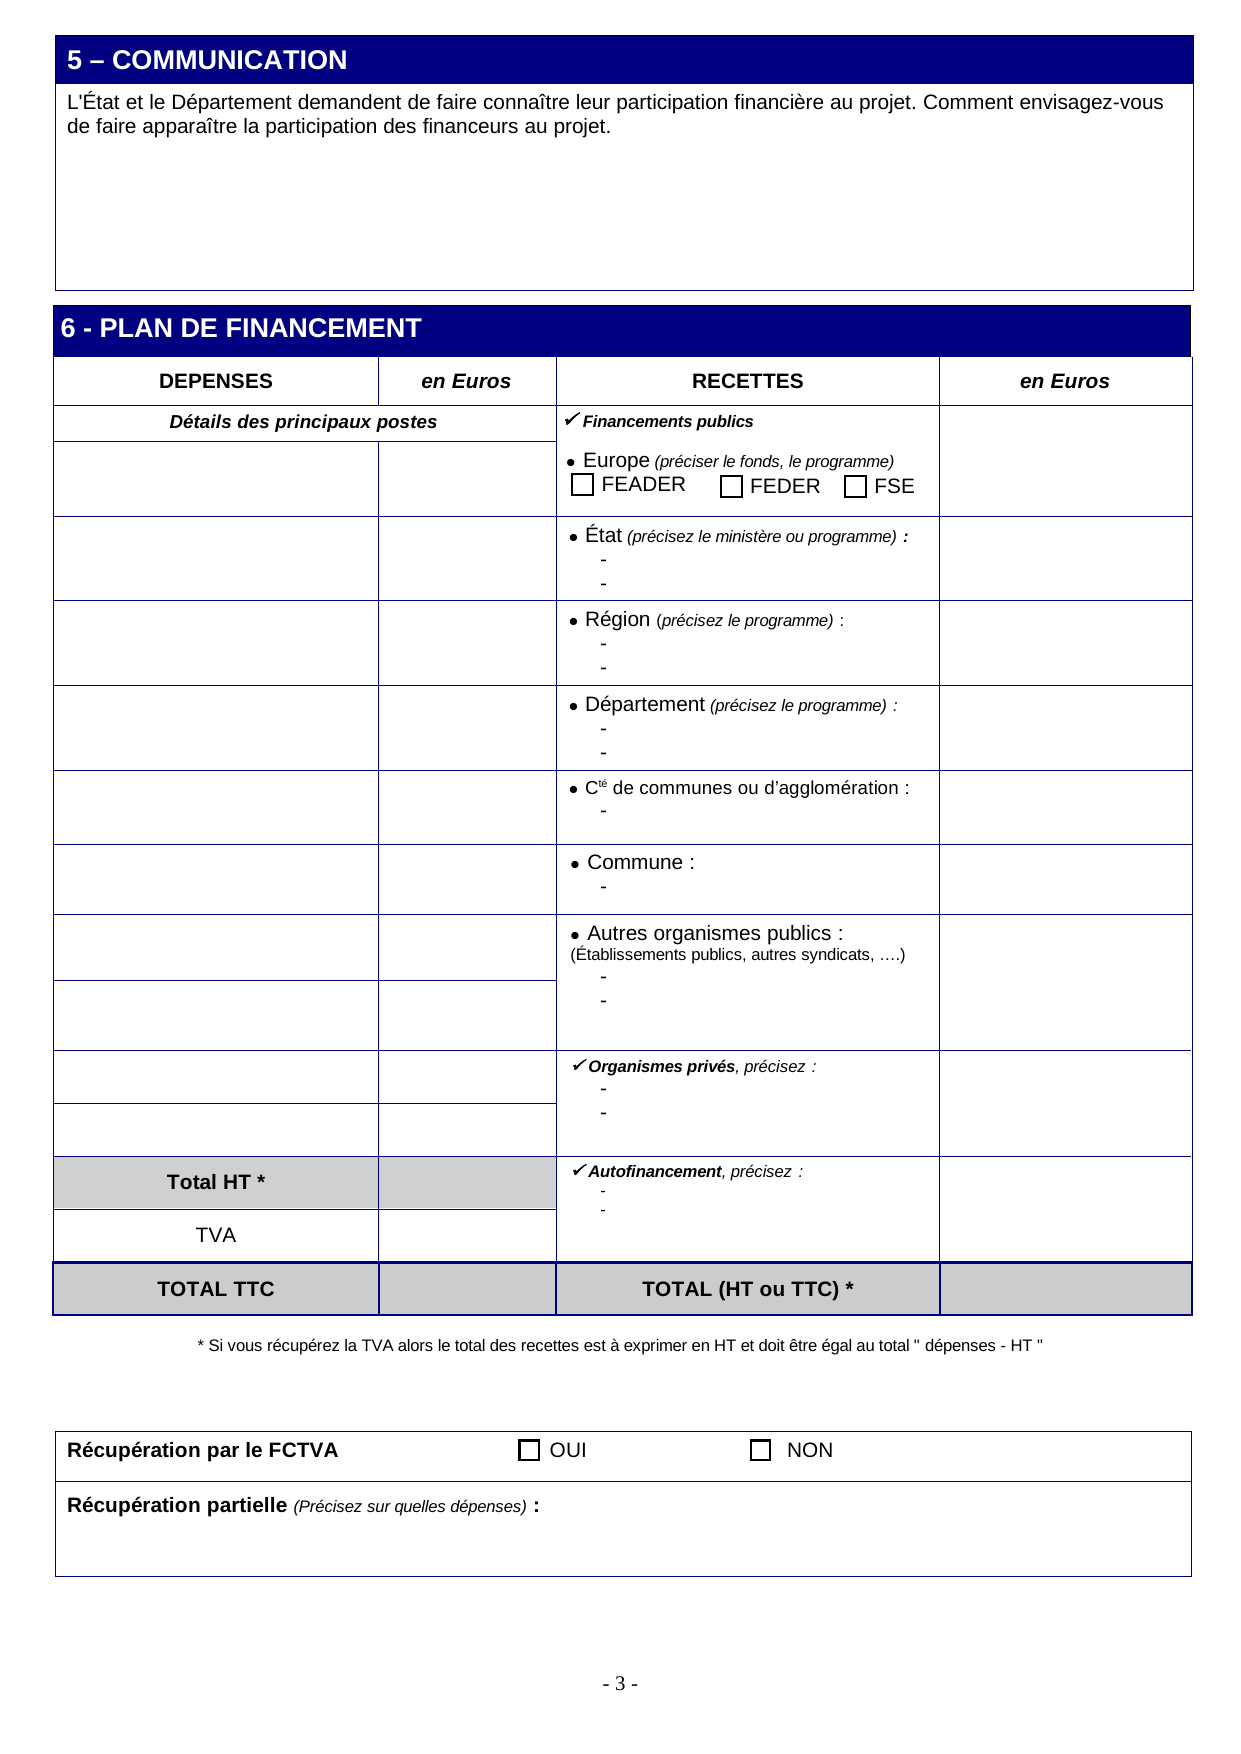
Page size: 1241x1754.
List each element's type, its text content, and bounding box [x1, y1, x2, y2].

table_cell  Cté de communes ou d’agglomération : - [557, 771, 939, 843]
table_cell [940, 1050, 1192, 1156]
table_cell  Autofinancement, précisez : - - [557, 1157, 939, 1261]
table_cell [940, 915, 1192, 1050]
table_cell  Commune : - [557, 845, 939, 914]
table_cell [379, 686, 556, 770]
table_cell [54, 845, 378, 914]
table_cell Détails des principaux postes [54, 406, 556, 441]
table_cell [940, 771, 1192, 843]
table_cell [54, 1051, 378, 1103]
table_header en Euros [940, 357, 1192, 405]
table_cell [380, 1264, 555, 1314]
table_cell  État (précisez le ministère ou programme) : - - [557, 517, 939, 600]
table_cell [940, 441, 1192, 516]
table_cell TOTAL TTC [54, 1264, 378, 1314]
table_cell [940, 1156, 1192, 1261]
table_cell [379, 845, 556, 914]
table_cell Total HT * [54, 1157, 378, 1208]
table_cell [54, 1104, 378, 1156]
table_cell  Région (précisez le programme) : - - [557, 601, 939, 685]
table_cell  Organismes privés, précisez : - - [557, 1051, 939, 1156]
table_cell [54, 771, 378, 843]
table_cell [941, 1264, 1191, 1314]
table_cell Récupération partielle (Précisez sur quelles dépenses) : [56, 1482, 1191, 1576]
table_cell [379, 1051, 556, 1103]
table_cell [379, 601, 556, 685]
table_cell [379, 771, 556, 843]
table_cell TVA [54, 1210, 378, 1261]
table_cell [379, 915, 556, 980]
table_cell [940, 601, 1192, 685]
table_cell  Europe (préciser le fonds, le programme) [557, 441, 939, 516]
table_cell [379, 517, 556, 600]
table_cell [54, 686, 378, 770]
table_cell [54, 517, 378, 600]
table_header DEPENSES [54, 357, 378, 405]
table_cell  Département (précisez le programme) : - - [557, 686, 939, 770]
table_cell L'État et le Département demandent de faire connaître leur participation financière au projet. Comment envisagez-vous de faire apparaître la participation des financeurs au projet. [56, 84, 1193, 290]
text * Si vous récupérez la TVA alors le total des recettes est à exprimer en HT et doit être égal au total " dépenses - HT " [53, 1336, 1187, 1354]
table_header en Euros [379, 357, 556, 405]
table_cell [940, 406, 1192, 441]
table_cell [940, 517, 1192, 600]
table_header Récupération par le FCTVA OUI NON [56, 1432, 1191, 1481]
table_cell  Autres organismes publics : (Établissements publics, autres syndicats, ….) - - [557, 915, 939, 1050]
table_cell [379, 442, 556, 516]
table_cell [379, 1104, 556, 1156]
table_cell [54, 981, 378, 1050]
table_cell [54, 915, 378, 980]
table_cell [379, 1210, 556, 1261]
table_header 5 – COMMUNICATION [56, 36, 1193, 83]
table_cell  Financements publics [557, 406, 939, 441]
table_header 6 - PLAN DE FINANCEMENT [54, 306, 1190, 356]
table_cell [54, 601, 378, 685]
table_cell [940, 845, 1192, 914]
table_cell [54, 442, 378, 516]
table_cell [379, 981, 556, 1050]
table_header RECETTES [557, 357, 939, 405]
table_cell [379, 1157, 556, 1208]
table_cell TOTAL (HT ou TTC) * [557, 1264, 939, 1314]
table_cell [940, 686, 1192, 770]
